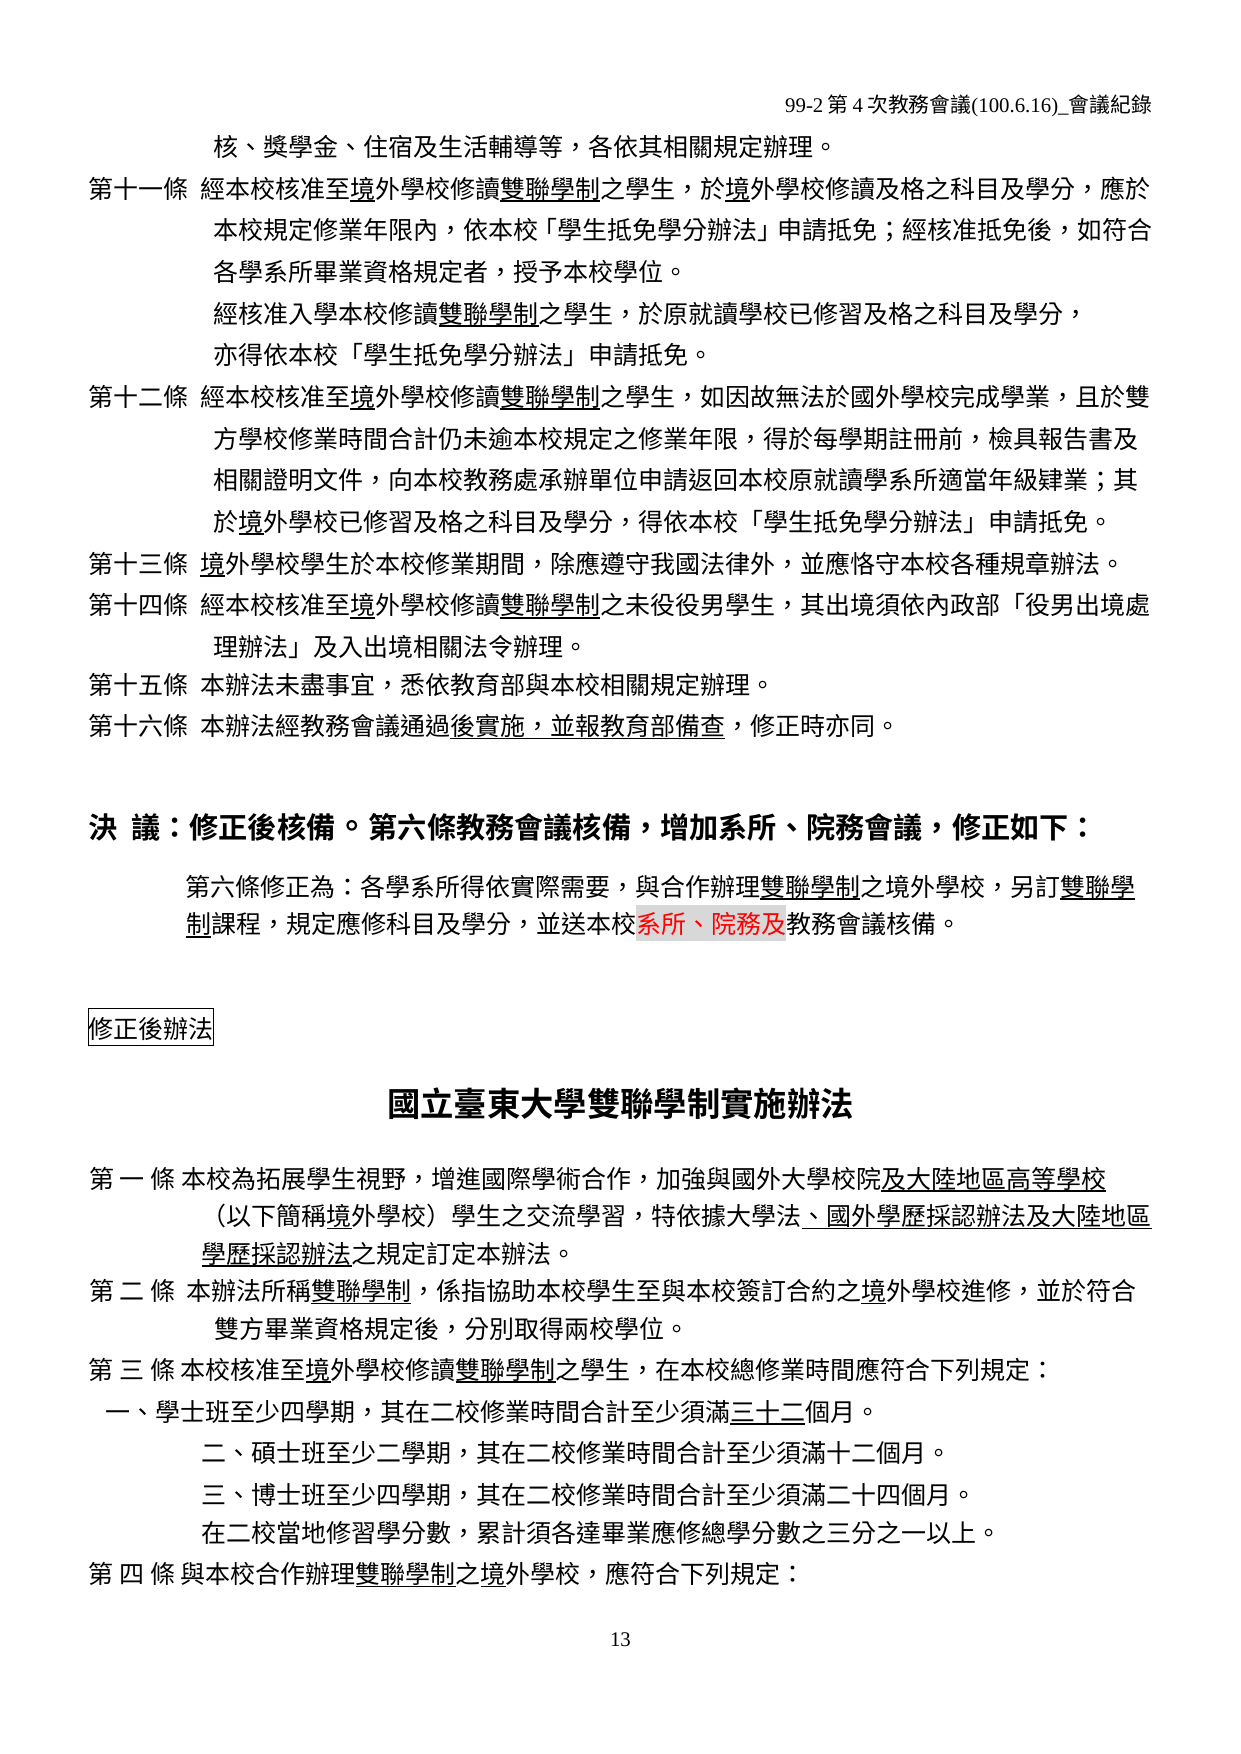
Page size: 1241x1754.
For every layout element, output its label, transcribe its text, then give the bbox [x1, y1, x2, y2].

text 第 一 條 本校為拓展學生視野，增進國際學術合作，加強與國外大學校院及大陸地區高等學校（以下簡稱境外學校）學生之交流學習，特依據大學法、國外學歷採認辦法及大陸地區學歷採認辦法之規定訂定本辦法。 [89, 1158, 1152, 1271]
text 第十四條 經本校核准至境外學校修讀雙聯學制之未役役男學生，其出境須依內政部「役男出境處理辦法」及入出境相關法令辦理。 [89, 581, 1152, 665]
text 修正後辦法 [87, 990, 1152, 1065]
text 三、博士班至少四學期，其在二校修業時間合計至少須滿二十四個月。 [126, 1471, 1152, 1513]
text 亦得依本校「學生抵免學分辦法」申請抵免。 [89, 331, 1152, 373]
text 二、碩士班至少二學期，其在二校修業時間合計至少須滿十二個月。 [126, 1429, 1152, 1471]
text 在二校當地修習學分數，累計須各達畢業應修總學分數之三分之一以上。 [114, 1513, 1152, 1550]
text 第六條修正為：各學系所得依實際需要，與合作辦理雙聯學制之境外學校，另訂雙聯學制課程，規定應修科目及學分，並送本校系所、院務及教務會議核備。 [185, 867, 1152, 942]
text 第十一條 經本校核准至境外學校修讀雙聯學制之學生，於境外學校修讀及格之科目及學分，應於本校規定修業年限內，依本校「學生抵免學分辦法」申請抵免；經核准抵免後，如符合各學系所畢業資格規定者，授予本校學位。 [89, 165, 1152, 290]
text 第 四 條 與本校合作辦理雙聯學制之境外學校，應符合下列規定： [89, 1550, 1152, 1592]
text 第十三條 境外學校學生於本校修業期間，除應遵守我國法律外，並應恪守本校各種規章辦法。 [89, 540, 1152, 581]
text 決 議：修正後核備。第六條教務會議核備，增加系所、院務會議，修正如下： [89, 787, 1152, 862]
text 國立臺東大學雙聯學制實施辦法 [89, 1065, 1152, 1140]
text 第十五條 本辦法未盡事宜，悉依教育部與本校相關規定辦理。 [89, 665, 1152, 702]
text 第十六條 本辦法經教務會議通過後實施，並報教育部備查，修正時亦同。 [89, 702, 1152, 744]
text 一、學士班至少四學期，其在二校修業時間合計至少須滿三十二個月。 [1, 1388, 1152, 1429]
text 經核准入學本校修讀雙聯學制之學生，於原就讀學校已修習及格之科目及學分， [89, 290, 1152, 331]
text 第 三 條 本校核准至境外學校修讀雙聯學制之學生，在本校總修業時間應符合下列規定： [89, 1346, 1152, 1388]
text 核、獎學金、住宿及生活輔導等，各依其相關規定辦理。 [89, 123, 1152, 165]
text 第 二 條 本辦法所稱雙聯學制，係指協助本校學生至與本校簽訂合約之境外學校進修，並於符合雙方畢業資格規定後，分別取得兩校學位。 [89, 1271, 1152, 1346]
text 第十二條 經本校核准至境外學校修讀雙聯學制之學生，如因故無法於國外學校完成學業，且於雙方學校修業時間合計仍未逾本校規定之修業年限，得於每學期註冊前，檢具報告書及相關證明文件，向本校教務處承辦單位申請返回本校原就讀學系所適當年級肄業；其於境外學校已修習及格之科目及學分，得依本校「學生抵免學分辦法」申請抵免。 [89, 373, 1152, 540]
